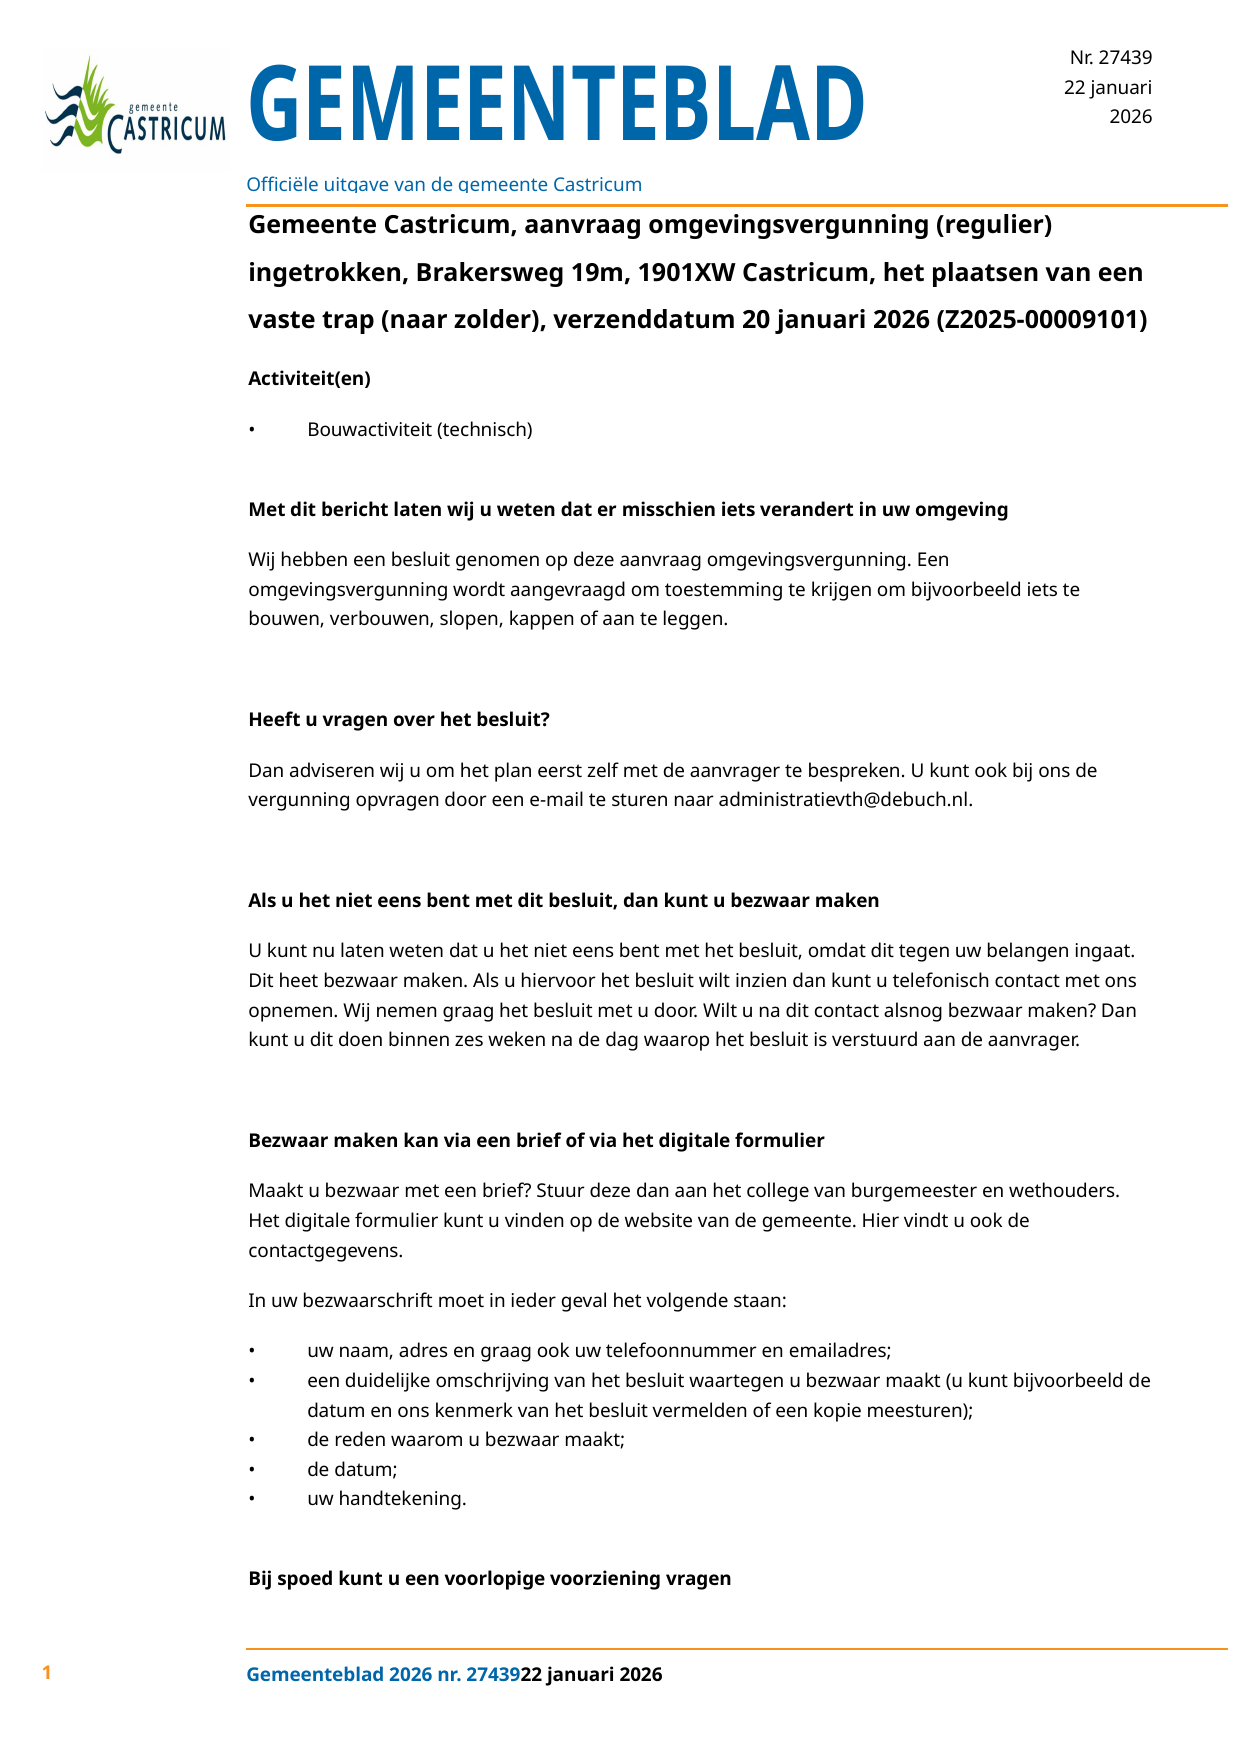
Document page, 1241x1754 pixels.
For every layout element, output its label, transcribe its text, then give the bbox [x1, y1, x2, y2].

list uw handtekening. [248, 1486, 1152, 1511]
list de reden waarom u bezwaar maakt; [248, 1426, 1152, 1452]
text Maakt u bezwaar met een brief? Stuur deze dan aan het college van burgemeester en wethouders. Het digitale formulier kunt u vinden op de website van de gemeente. Hier vindt u ook de contactgegevens. [248, 1178, 1152, 1262]
text Wij hebben een besluit genomen op deze aanvraag omgevingsvergunning. Een omgevingsvergunning wordt aangevraagd om toestemming te krijgen om bijvoorbeeld iets te bouwen, verbouwen, slopen, kappen of aan te leggen. [248, 546, 1152, 631]
text Dan adviseren wij u om het plan eerst zelf met de aanvrager te bespreken. U kunt ook bij ons de vergunning opvragen door een e-mail te sturen naar administratievth@debuch.nl. [248, 757, 1152, 812]
list Bouwactiviteit (technisch) [248, 416, 1152, 442]
text Met dit bericht laten wij u weten dat er misschien iets verandert in uw omgeving [248, 496, 1152, 522]
text Bij spoed kunt u een voorlopige voorziening vragen [248, 1566, 1152, 1591]
list de datum; [248, 1456, 1152, 1482]
picture [41, 47, 231, 172]
list uw naam, adres en graag ook uw telefoonnummer en emailadres; [248, 1338, 1152, 1363]
text In uw bezwaarschrift moet in ieder geval het volgende staan: [248, 1287, 1152, 1313]
text Bezwaar maken kan via een brief of via het digitale formulier [248, 1127, 1152, 1153]
text Heeft u vragen over het besluit? [248, 706, 1152, 732]
text U kunt nu laten weten dat u het niet eens bent met het besluit, omdat dit tegen uw belangen ingaat. Dit heet bezwaar maken. Als u hiervoor het besluit wilt inzien dan kunt u telefonisch contact met ons opnemen. Wij nemen graag het besluit met u door. Wilt u na dit contact alsnog bezwaar maken? Dan kunt u dit doen binnen zes weken na de dag waarop het besluit is verstuurd aan de aanvrager. [248, 938, 1152, 1052]
text Als u het niet eens bent met dit besluit, dan kunt u bezwaar maken [248, 887, 1152, 913]
text Activiteit(en) [248, 366, 1152, 391]
list een duidelijke omschrijving van het besluit waartegen u bezwaar maakt (u kunt bijvoorbeeld de datum en ons kenmerk van het besluit vermelden of een kopie meesturen); [248, 1367, 1152, 1422]
text Gemeente Castricum, aanvraag omgevingsvergunning (regulier) ingetrokken, Brakersweg 19m, 1901XW Castricum, het plaatsen van een vaste trap (naar zolder), verzenddatum 20 januari 2026 (Z2025-00009101) [248, 207, 1152, 336]
